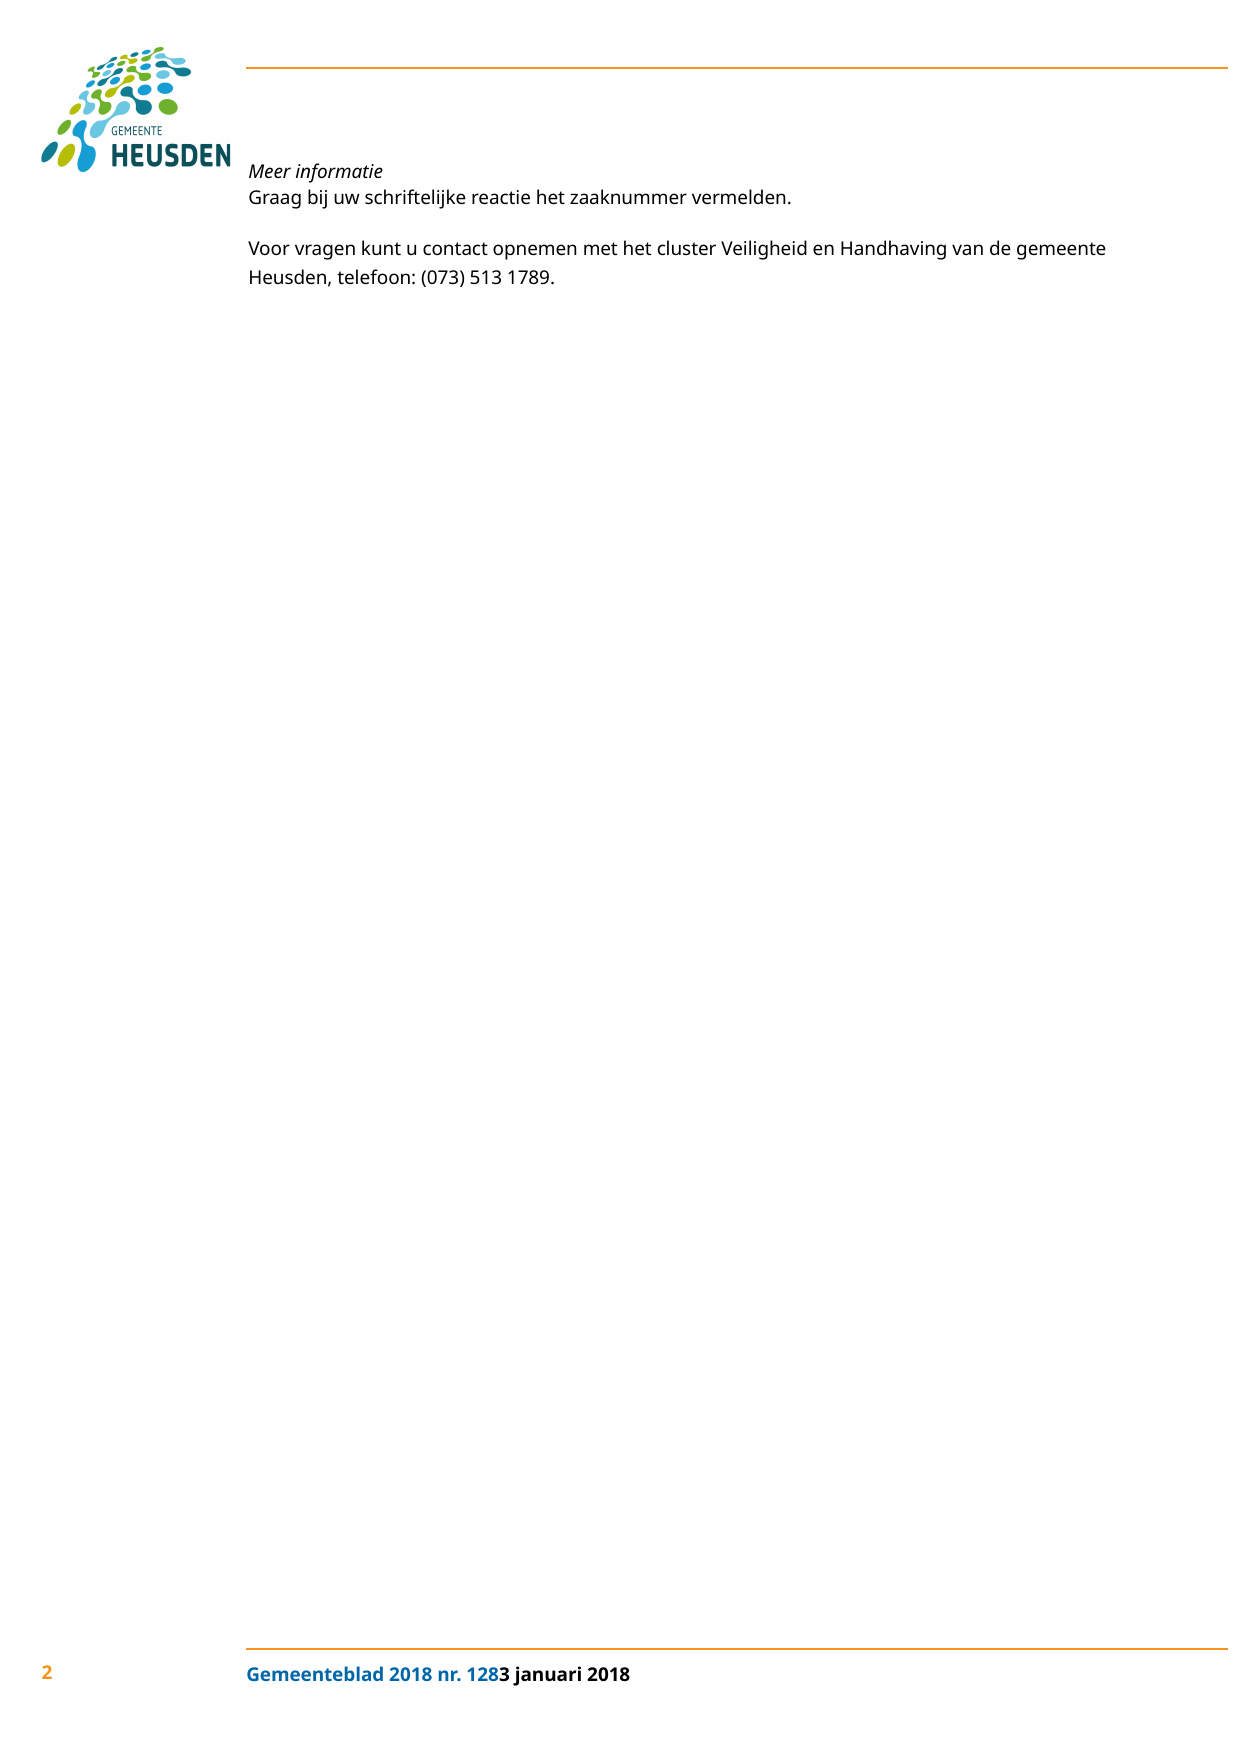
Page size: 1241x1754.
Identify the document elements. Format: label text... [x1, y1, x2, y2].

text Graag bij uw schriftelijke reactie het zaaknummer vermelden. [248, 184, 1152, 210]
picture [41, 47, 231, 172]
text Meer informatie [248, 159, 1152, 184]
text Voor vragen kunt u contact opnemen met het cluster Veiligheid en Handhaving van de gemeente Heusden, telefoon: (073) 513 1789. [248, 235, 1152, 290]
